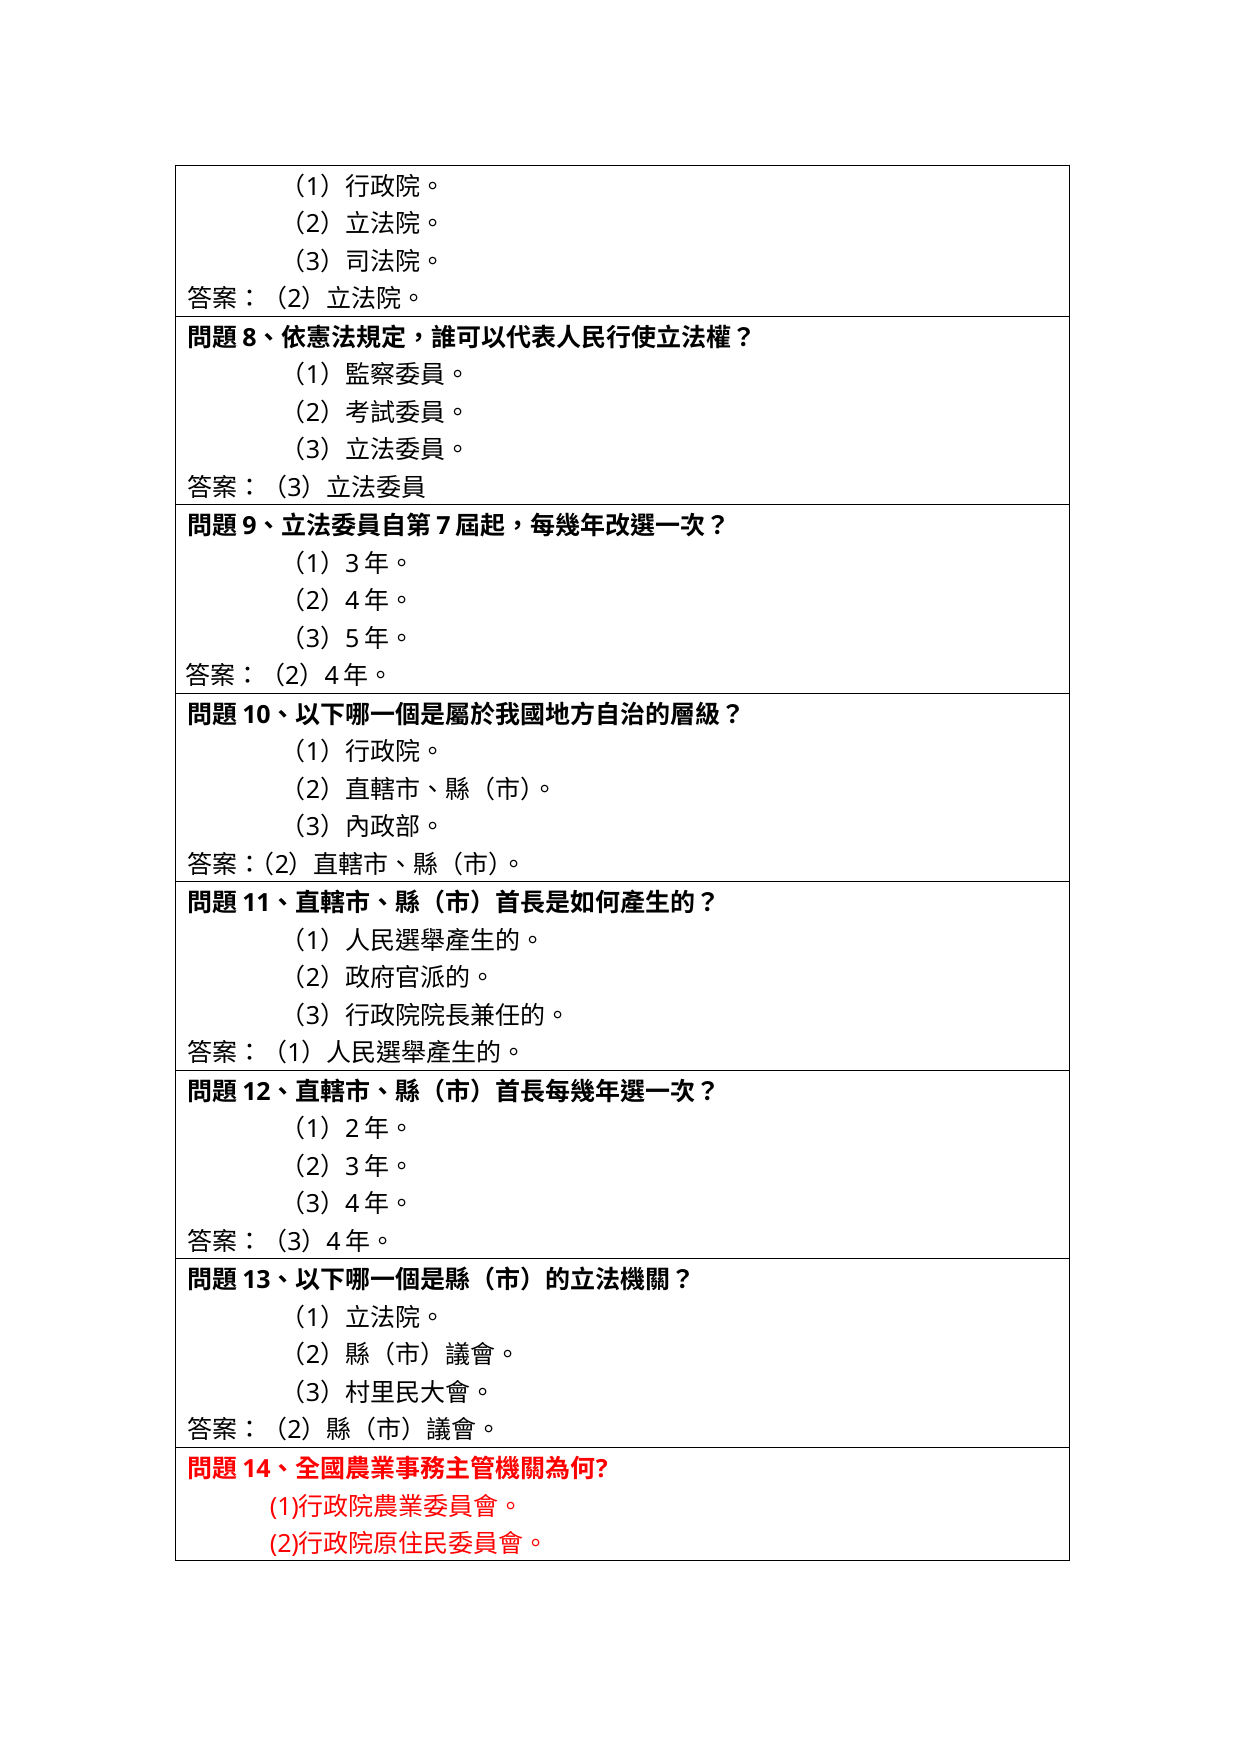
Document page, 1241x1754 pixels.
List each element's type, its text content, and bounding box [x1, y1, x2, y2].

table_cell 問題13、以下哪一個是縣（市）的立法機關？ （1）立法院。 （2）縣（市）議會。 （3）村里民大會。 答案：（2）縣（市）議會。 [176, 1259, 1069, 1447]
table_cell （1）行政院。 （2）立法院。 （3）司法院。 答案：（2）立法院。 [176, 166, 1069, 316]
table_cell 問題12、直轄市、縣（市）首長每幾年選一次？ （1）2年。 （2）3年。 （3）4年。 答案：（3）4年。 [176, 1071, 1069, 1258]
table_cell 問題11、直轄市、縣（市）首長是如何產生的？ （1）人民選舉產生的。 （2）政府官派的。 （3）行政院院長兼任的。 答案：（1）人民選舉產生的。 [176, 882, 1069, 1070]
table_cell 問題8、依憲法規定，誰可以代表人民行使立法權？ （1）監察委員。 （2）考試委員。 （3）立法委員。 答案：（3）立法委員 [176, 317, 1069, 504]
table_cell 問題10、以下哪一個是屬於我國地方自治的層級？ （1）行政院。 （2）直轄市、縣（市）。 （3）內政部。 答案：（2）直轄市、縣（市）。 [176, 694, 1069, 881]
table_cell 問題9、立法委員自第7屆起，每幾年改選一次？ （1）3年。 （2）4年。 （3）5年。 答案：（2）4年。 [176, 505, 1069, 693]
table_cell 問題14、全國農業事務主管機關為何? (1)行政院農業委員會。 (2)行政院原住民委員會。 [176, 1448, 1069, 1560]
